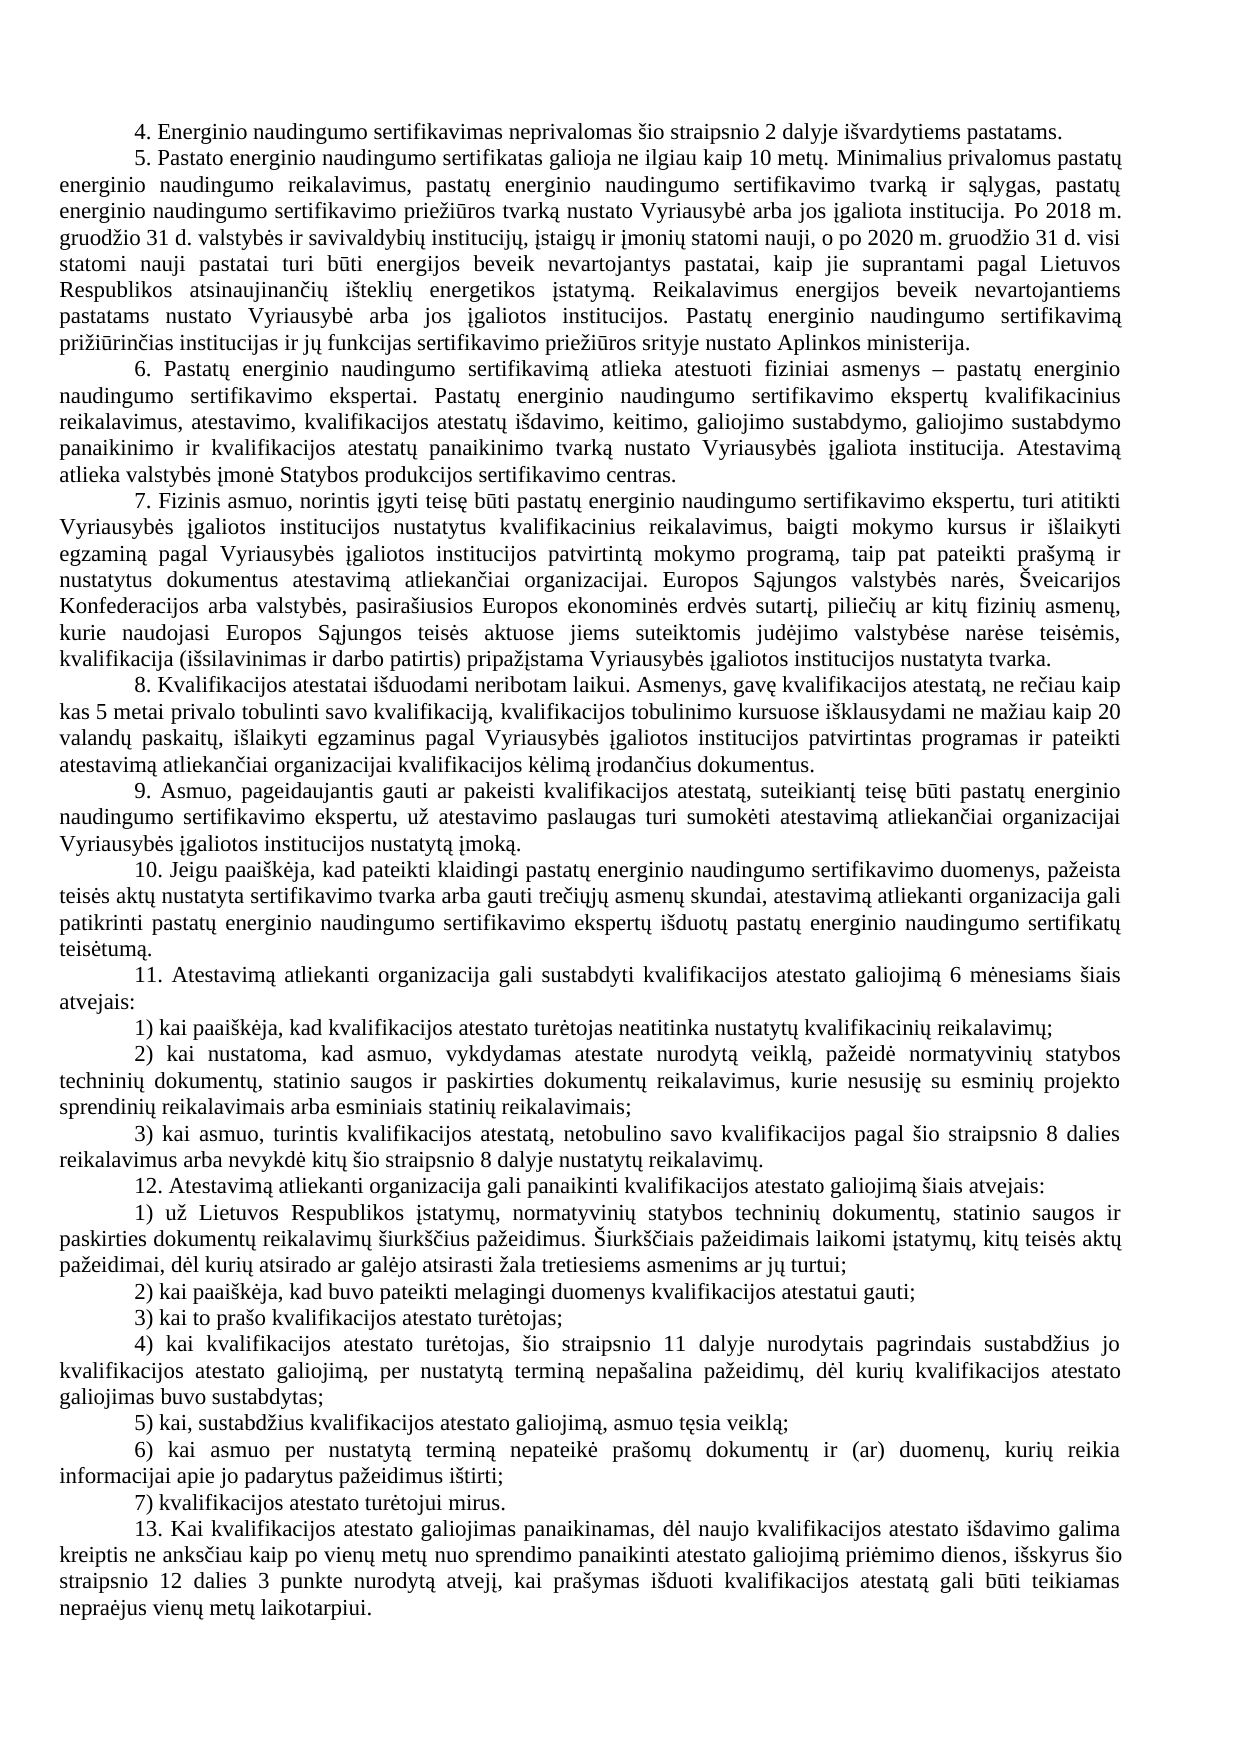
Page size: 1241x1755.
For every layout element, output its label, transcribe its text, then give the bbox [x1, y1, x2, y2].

text 2) kai paaiškėja, kad buvo pateikti melagingi duomenys kvalifikacijos atestatui gauti; [59, 1278, 1122, 1304]
text 5) kai, sustabdžius kvalifikacijos atestato galiojimą, asmuo tęsia veiklą; [59, 1409, 1122, 1436]
text 9. Asmuo, pageidaujantis gauti ar pakeisti kvalifikacijos atestatą, suteikiantį teisę būti pastatų energinio naudingumo sertifikavimo ekspertu, už atestavimo paslaugas turi sumokėti atestavimą atliekančiai organizacijai Vyriausybės įgaliotos institucijos nustatytą įmoką. [59, 777, 1122, 856]
text 4) kai kvalifikacijos atestato turėtojas, šio straipsnio 11 dalyje nurodytais pagrindais sustabdžius jo kvalifikacijos atestato galiojimą, per nustatytą terminą nepašalina pažeidimų, dėl kurių kvalifikacijos atestato galiojimas buvo sustabdytas; [59, 1330, 1122, 1409]
text 12. Atestavimą atliekanti organizacija gali panaikinti kvalifikacijos atestato galiojimą šiais atvejais: [59, 1172, 1122, 1199]
text 3) kai to prašo kvalifikacijos atestato turėtojas; [59, 1304, 1122, 1330]
text 6. Pastatų energinio naudingumo sertifikavimą atlieka atestuoti fiziniai asmenys – pastatų energinio naudingumo sertifikavimo ekspertai. Pastatų energinio naudingumo sertifikavimo ekspertų kvalifikacinius reikalavimus, atestavimo, kvalifikacijos atestatų išdavimo, keitimo, galiojimo sustabdymo, galiojimo sustabdymo panaikinimo ir kvalifikacijos atestatų panaikinimo tvarką nustato Vyriausybės įgaliota institucija. Atestavimą atlieka valstybės įmonė Statybos produkcijos sertifikavimo centras. [59, 355, 1122, 487]
text 6) kai asmuo per nustatytą terminą nepateikė prašomų dokumentų ir (ar) duomenų, kurių reikia informacijai apie jo padarytus pažeidimus ištirti; [59, 1436, 1122, 1488]
text 3) kai asmuo, turintis kvalifikacijos atestatą, netobulino savo kvalifikacijos pagal šio straipsnio 8 dalies reikalavimus arba nevykdė kitų šio straipsnio 8 dalyje nustatytų reikalavimų. [59, 1119, 1122, 1172]
text 7. Fizinis asmuo, norintis įgyti teisę būti pastatų energinio naudingumo sertifikavimo ekspertu, turi atitikti Vyriausybės įgaliotos institucijos nustatytus kvalifikacinius reikalavimus, baigti mokymo kursus ir išlaikyti egzaminą pagal Vyriausybės įgaliotos institucijos patvirtintą mokymo programą, taip pat pateikti prašymą ir nustatytus dokumentus atestavimą atliekančiai organizacijai. Europos Sąjungos valstybės narės, Šveicarijos Konfederacijos arba valstybės, pasirašiusios Europos ekonominės erdvės sutartį, piliečių ar kitų fizinių asmenų, kurie naudojasi Europos Sąjungos teisės aktuose jiems suteiktomis judėjimo valstybėse narėse teisėmis, kvalifikacija (išsilavinimas ir darbo patirtis) pripažįstama Vyriausybės įgaliotos institucijos nustatyta tvarka. [59, 487, 1122, 672]
text 8. Kvalifikacijos atestatai išduodami neribotam laikui. Asmenys, gavę kvalifikacijos atestatą, ne rečiau kaip kas 5 metai privalo tobulinti savo kvalifikaciją, kvalifikacijos tobulinimo kursuose išklausydami ne mažiau kaip 20 valandų paskaitų, išlaikyti egzaminus pagal Vyriausybės įgaliotos institucijos patvirtintas programas ir pateikti atestavimą atliekančiai organizacijai kvalifikacijos kėlimą įrodančius dokumentus. [59, 672, 1122, 777]
text 2) kai nustatoma, kad asmuo, vykdydamas atestate nurodytą veiklą, pažeidė normatyvinių statybos techninių dokumentų, statinio saugos ir paskirties dokumentų reikalavimus, kurie nesusiję su esminių projekto sprendinių reikalavimais arba esminiais statinių reikalavimais; [59, 1041, 1122, 1119]
text 5. Pastato energinio naudingumo sertifikatas galioja ne ilgiau kaip 10 metų. Minimalius privalomus pastatų energinio naudingumo reikalavimus, pastatų energinio naudingumo sertifikavimo tvarką ir sąlygas, pastatų energinio naudingumo sertifikavimo priežiūros tvarką nustato Vyriausybė arba jos įgaliota institucija. Po 2018 m. gruodžio 31 d. valstybės ir savivaldybių institucijų, įstaigų ir įmonių statomi nauji, o po 2020 m. gruodžio 31 d. visi statomi nauji pastatai turi būti energijos beveik nevartojantys pastatai, kaip jie suprantami pagal Lietuvos Respublikos atsinaujinančių išteklių energetikos įstatymą. Reikalavimus energijos beveik nevartojantiems pastatams nustato Vyriausybė arba jos įgaliotos institucijos. Pastatų energinio naudingumo sertifikavimą prižiūrinčias institucijas ir jų funkcijas sertifikavimo priežiūros srityje nustato Aplinkos ministerija. [59, 144, 1122, 355]
text 4. Energinio naudingumo sertifikavimas neprivalomas šio straipsnio 2 dalyje išvardytiems pastatams. [59, 118, 1122, 144]
text 7) kvalifikacijos atestato turėtojui mirus. [59, 1488, 1122, 1515]
text 1) kai paaiškėja, kad kvalifikacijos atestato turėtojas neatitinka nustatytų kvalifikacinių reikalavimų; [59, 1014, 1122, 1041]
text 11. Atestavimą atliekanti organizacija gali sustabdyti kvalifikacijos atestato galiojimą 6 mėnesiams šiais atvejais: [59, 961, 1122, 1014]
text 13. Kai kvalifikacijos atestato galiojimas panaikinamas, dėl naujo kvalifikacijos atestato išdavimo galima kreiptis ne anksčiau kaip po vienų metų nuo sprendimo panaikinti atestato galiojimą priėmimo dienos, išskyrus šio straipsnio 12 dalies 3 punkte nurodytą atvejį, kai prašymas išduoti kvalifikacijos atestatą gali būti teikiamas nepraėjus vienų metų laikotarpiui. [59, 1515, 1122, 1620]
text 1) už Lietuvos Respublikos įstatymų, normatyvinių statybos techninių dokumentų, statinio saugos ir paskirties dokumentų reikalavimų šiurkščius pažeidimus. Šiurkščiais pažeidimais laikomi įstatymų, kitų teisės aktų pažeidimai, dėl kurių atsirado ar galėjo atsirasti žala tretiesiems asmenims ar jų turtui; [59, 1199, 1122, 1278]
text 10. Jeigu paaiškėja, kad pateikti klaidingi pastatų energinio naudingumo sertifikavimo duomenys, pažeista teisės aktų nustatyta sertifikavimo tvarka arba gauti trečiųjų asmenų skundai, atestavimą atliekanti organizacija gali patikrinti pastatų energinio naudingumo sertifikavimo ekspertų išduotų pastatų energinio naudingumo sertifikatų teisėtumą. [59, 856, 1122, 961]
